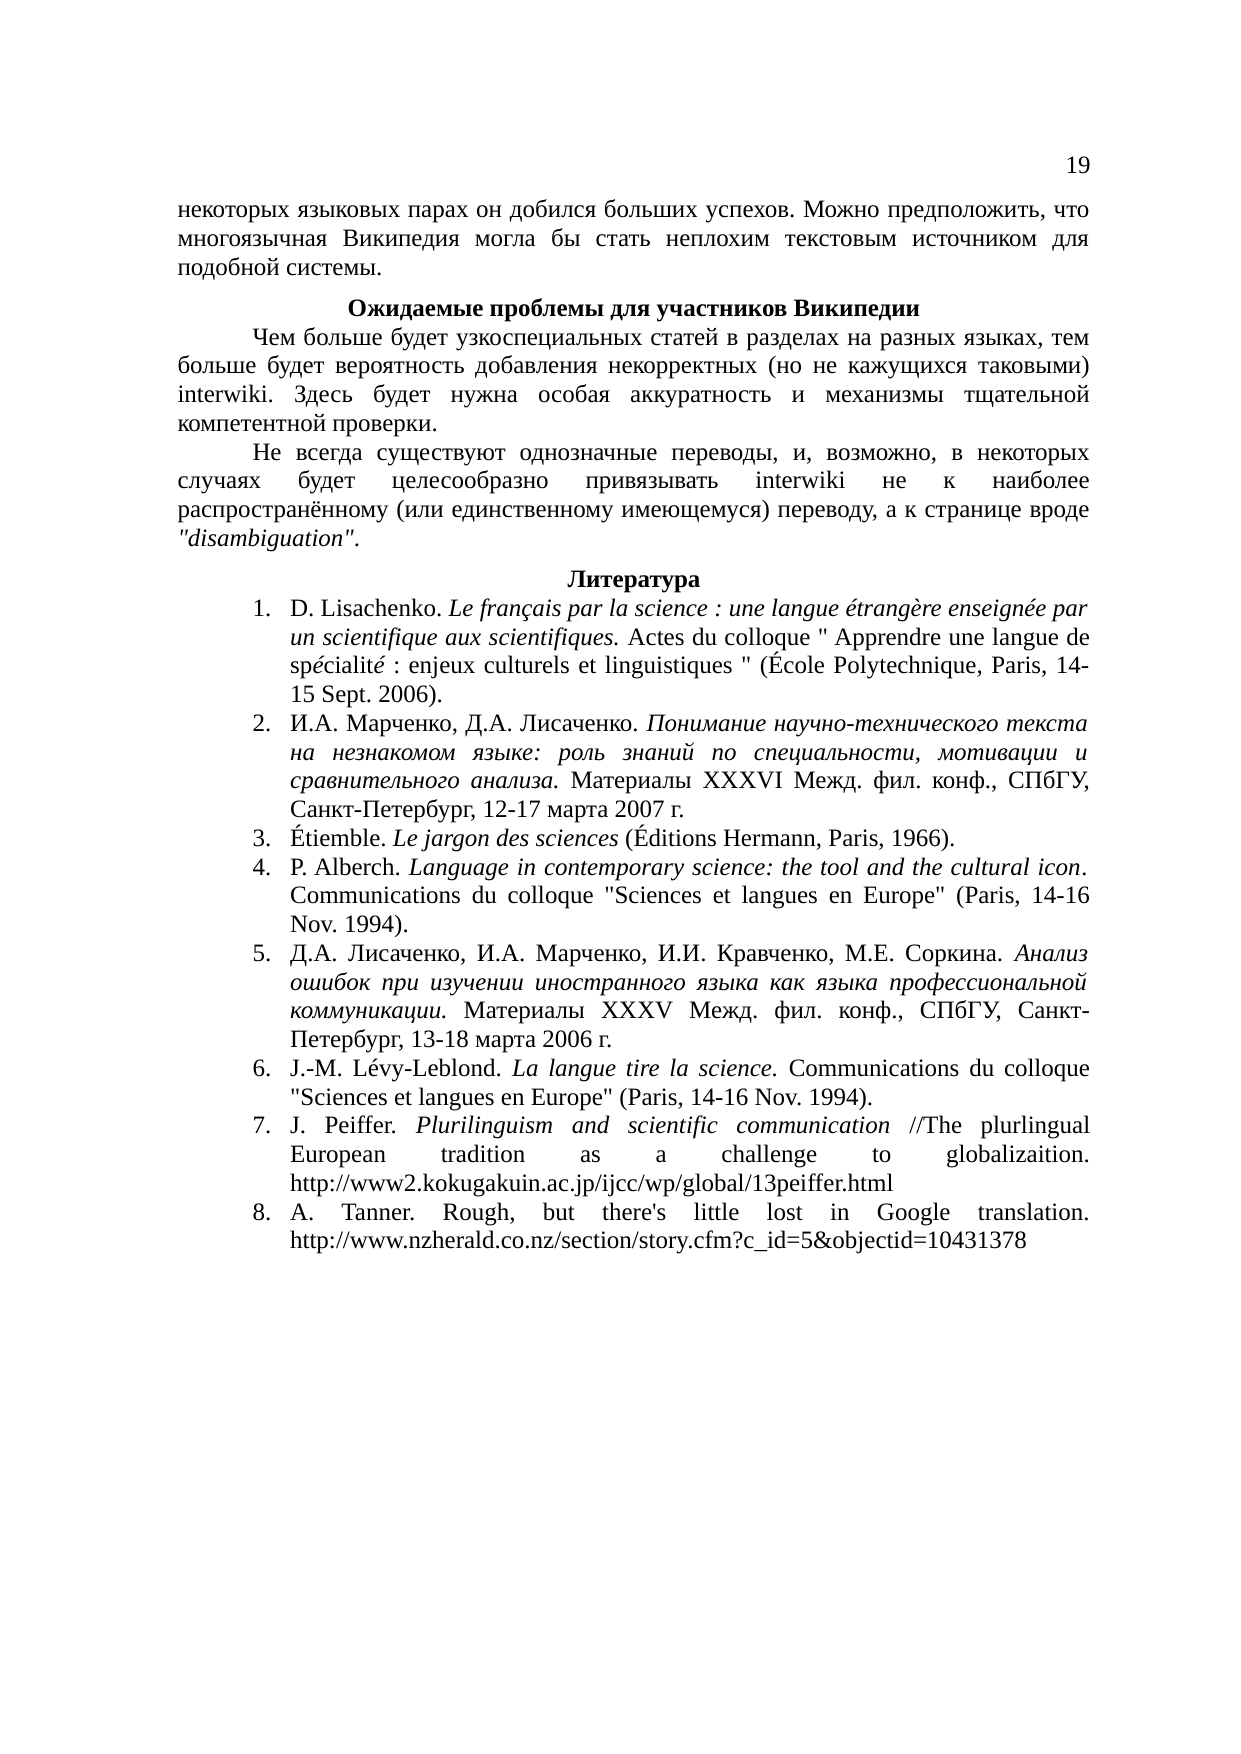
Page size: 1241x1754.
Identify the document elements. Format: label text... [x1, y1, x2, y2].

list P. Alberch. Language in contemporary science: the tool and the cultural icon. Communications du colloque "Sciences et langues en Europe" (Paris, 14-16 Nov. 1994). [252, 852, 1090, 938]
list J. Peiffer. Plurilinguism and scientific communication //The plurlingual European tradition as a challenge to globalizaition. http://www2.kokugakuin.ac.jp/ijcc/wp/global/13peiffer.html [252, 1110, 1090, 1197]
list J.-M. Lévy-Leblond. La langue tire la science. Communications du colloque "Sciences et langues en Europe" (Paris, 14-16 Nov. 1994). [252, 1053, 1090, 1110]
subtitle Ожидаемые проблемы для участников Википедии [177, 293, 1090, 322]
text Не всегда существуют однозначные переводы, и, возможно, в некоторых случаях будет целесообразно привязывать interwiki не к наиболее распространённому (или единственному имеющемуся) переводу, а к странице вроде "disambiguation". [177, 437, 1090, 552]
list A. Tanner. Rough, but there's little lost in Google translation. http://www.nzherald.co.nz/section/story.cfm?c_id=5&objectid=10431378 [252, 1197, 1090, 1254]
text некоторых языковых парах он добился больших успехов. Можно предположить, что многоязычная Википедия могла бы стать неплохим текстовым источником для подобной системы. [177, 194, 1090, 281]
subtitle Литература [177, 564, 1090, 593]
list И.А. Марченко, Д.А. Лисаченко. Понимание научно-технического текста на незнакомом языке: роль знаний по специальности, мотивации и сравнительного анализа. Материалы XXXVI Межд. фил. конф., СПбГУ, Санкт-Петербург, 12-17 марта 2007 г. [252, 708, 1090, 823]
list Étiemble. Le jargon des sciences (Éditions Hermann, Paris, 1966). [252, 823, 1090, 852]
list D. Lisachenko. Le français par la science : une langue étrangère enseignée par un scientifique aux scientifiques. Actes du colloque " Apprendre une langue de spécialité : enjeux culturels et linguistiques " (École Polytechnique, Paris, 14-15 Sept. 2006). [252, 593, 1090, 708]
list Д.А. Лисаченко, И.А. Марченко, И.И. Кравченко, М.Е. Соркина. Анализ ошибок при изучении иностранного языка как языка профессиональной коммуникации. Материалы XXXV Межд. фил. конф., СПбГУ, Санкт-Петербург, 13-18 марта 2006 г. [252, 938, 1090, 1053]
text Чем больше будет узкоспециальных статей в разделах на разных языках, тем больше будет вероятность добавления некорректных (но не кажущихся таковыми) interwiki. Здесь будет нужна особая аккуратность и механизмы тщательной компетентной проверки. [177, 322, 1090, 437]
